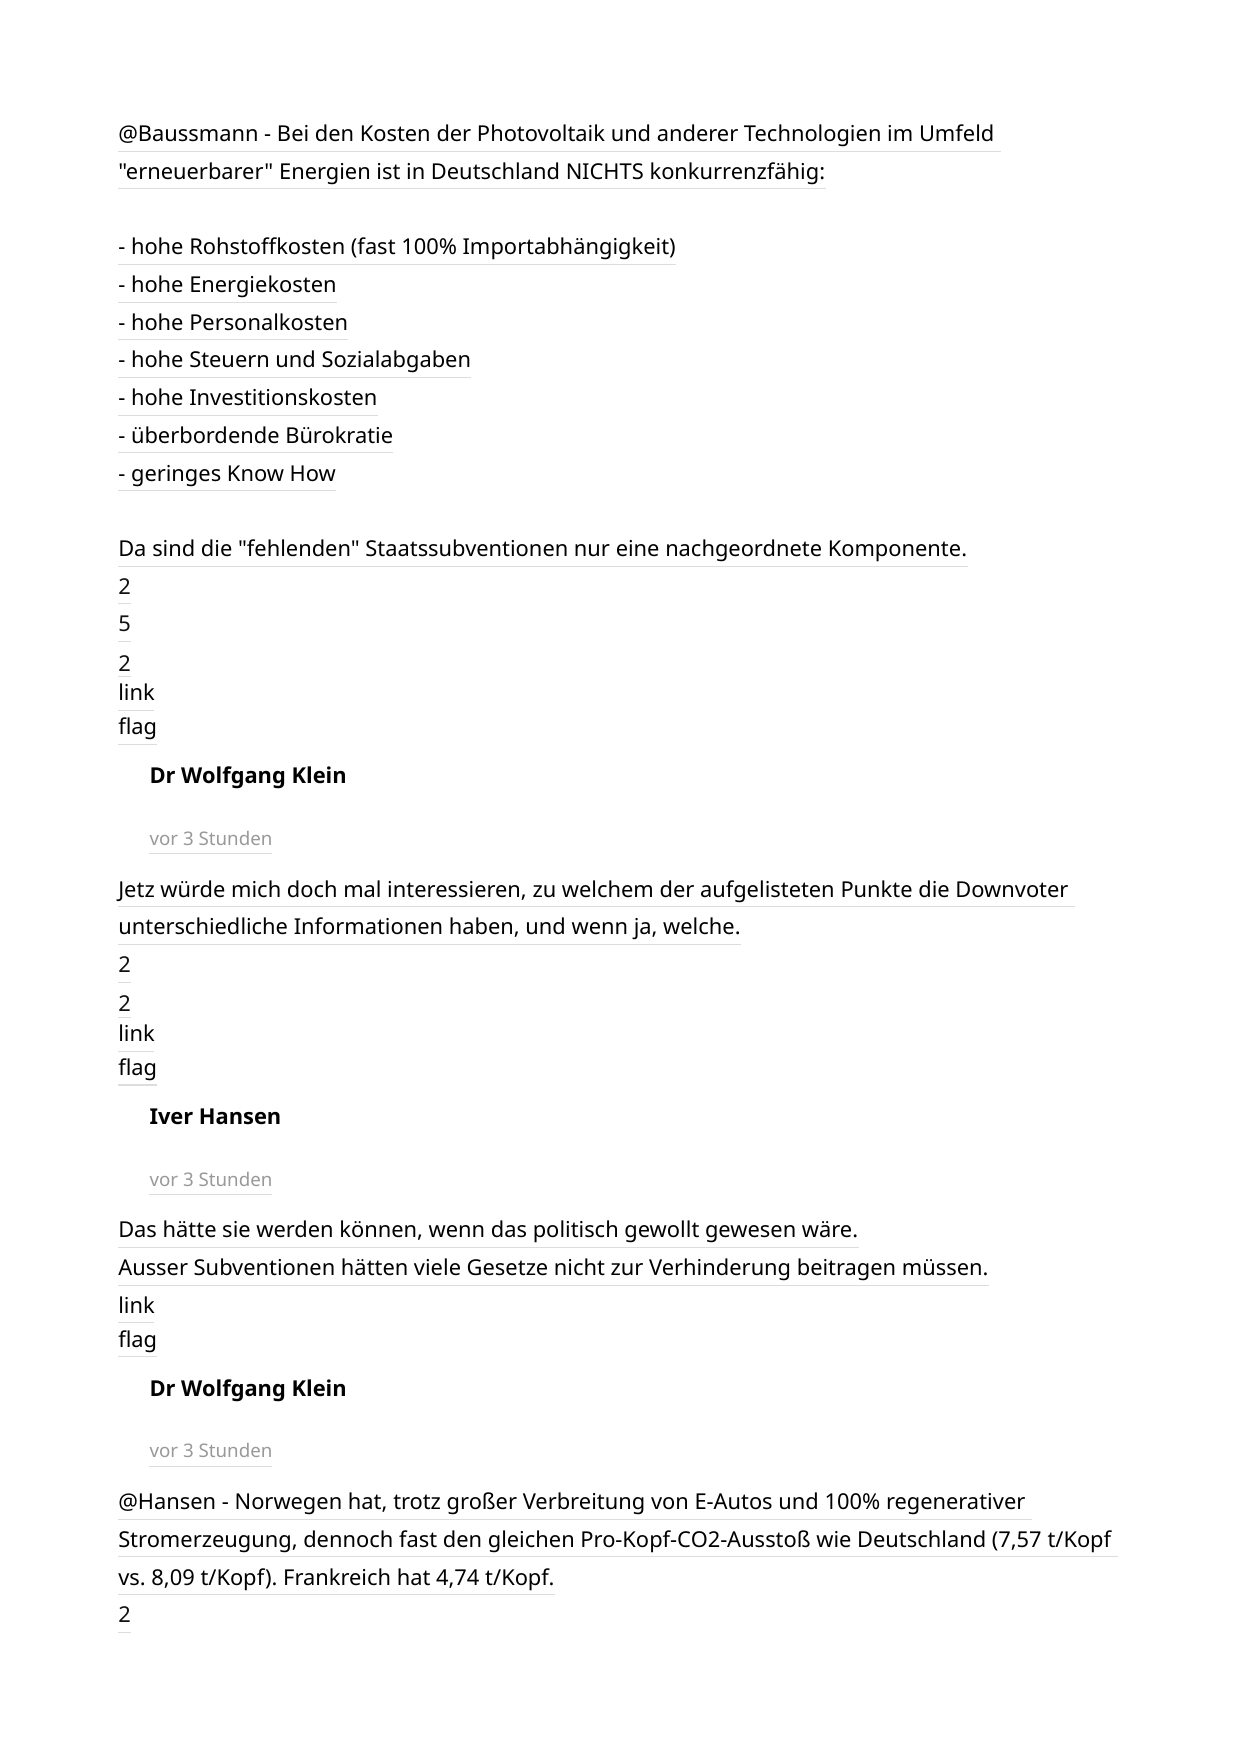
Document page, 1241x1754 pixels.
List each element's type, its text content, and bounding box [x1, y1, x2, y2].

text Iver Hansen [149, 1101, 1122, 1131]
text Das hätte sie werden können, wenn das politisch gewollt gewesen wäre. Ausser Subventionen hätten viele Gesetze nicht zur Verhinderung beitragen müssen. [118, 1214, 1122, 1286]
text flag [118, 711, 1122, 745]
text @Baussmann - Bei den Kosten der Photovoltaik und anderer Technologien im Umfeld "erneuerbarer" Energien ist in Deutschland NICHTS konkurrenzfähig: - hohe Rohstoffkosten (fast 100% Importabhängigkeit) - hohe Energiekosten - hohe Personalkosten - hohe Steuern und Sozialabgaben - hohe Investitionskosten - überbordende Bürokratie - geringes Know How Da sind die "fehlenden" Staatssubventionen nur eine nachgeordnete Komponente. [118, 118, 1122, 567]
text 2 [118, 646, 1122, 677]
text 2 [118, 987, 1122, 1018]
text flag [118, 1323, 1122, 1357]
text vor 3 Stunden [149, 825, 1117, 854]
text vor 3 Stunden [149, 1437, 1117, 1467]
text @Hansen - Norwegen hat, trotz großer Verbreitung von E-Autos und 100% regenerativer Stromerzeugung, dennoch fast den gleichen Pro-Kopf-CO2-Ausstoß wie Deutschland (7,57 t/Kopf vs. 8,09 t/Kopf). Frankreich hat 4,74 t/Kopf. [118, 1486, 1122, 1595]
text flag [118, 1052, 1122, 1086]
text 5 [118, 608, 1122, 642]
text 2 [118, 949, 1122, 983]
text vor 3 Stunden [149, 1166, 1117, 1195]
text link [118, 1018, 1122, 1052]
text Jetz würde mich doch mal interessieren, zu welchem der aufgelisteten Punkte die Downvoter unterschiedliche Informationen haben, und wenn ja, welche. [118, 874, 1122, 945]
text 2 [118, 571, 1122, 604]
text Dr Wolfgang Klein [149, 761, 1122, 790]
text link [118, 677, 1122, 711]
text link [118, 1290, 1122, 1323]
text 2 [118, 1599, 1122, 1633]
text Dr Wolfgang Klein [149, 1373, 1122, 1403]
